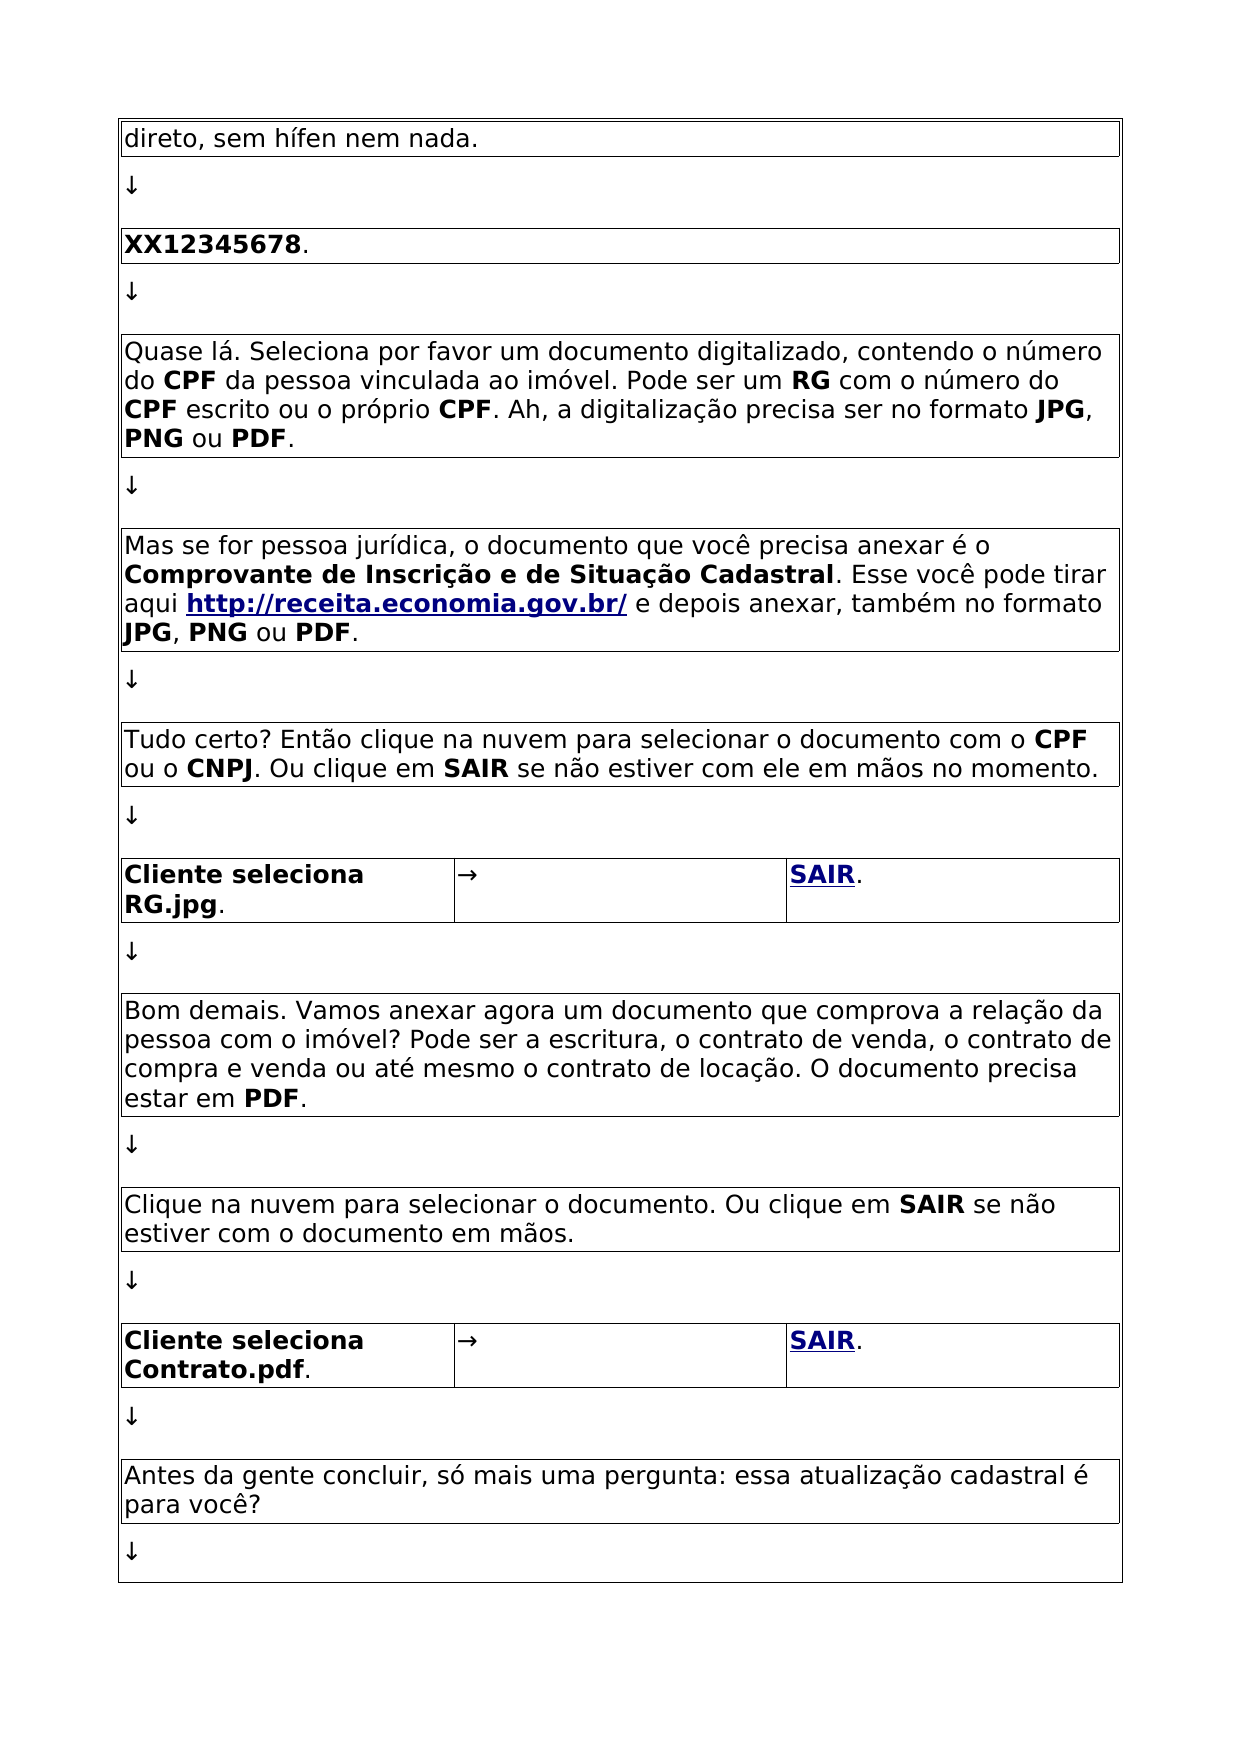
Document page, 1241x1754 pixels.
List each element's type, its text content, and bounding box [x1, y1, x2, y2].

table_header Antes da gente concluir, só mais uma pergunta: essa atualização cadastral é para você? [122, 1460, 1119, 1523]
table_header direto, sem hífen nem nada. [122, 122, 1119, 156]
table_header Tudo certo? Então clique na nuvem para selecionar o documento com o CPF ou o CNPJ. Ou clique em SAIR se não estiver com ele em mãos no momento. [122, 723, 1119, 786]
table_header → [455, 859, 786, 922]
table_header Cliente seleciona Contrato.pdf. [122, 1324, 454, 1387]
table_header → [455, 1324, 786, 1387]
table_header Clique na nuvem para selecionar o documento. Ou clique em SAIR se não estiver com o documento em mãos. [122, 1188, 1119, 1251]
table_header SAIR. [787, 1324, 1119, 1387]
table_header Mas se for pessoa jurídica, o documento que você precisa anexar é o Comprovante de Inscrição e de Situação Cadastral. Esse você pode tirar aqui http://receita.economia.gov.br/ e depois anexar, também no formato JPG, PNG ou PDF. [122, 529, 1119, 651]
table_header ↓ ↓ ↓ ↓ ↓ ↓ ↓ ↓ ↓ ↓ [119, 119, 1122, 1582]
table_header XX12345678. [122, 229, 1119, 263]
table_header Quase lá. Seleciona por favor um documento digitalizado, contendo o número do CPF da pessoa vinculada ao imóvel. Pode ser um RG com o número do CPF escrito ou o próprio CPF. Ah, a digitalização precisa ser no formato JPG, PNG ou PDF. [122, 335, 1119, 457]
table_header SAIR. [787, 859, 1119, 922]
table_header Bom demais. Vamos anexar agora um documento que comprova a relação da pessoa com o imóvel? Pode ser a escritura, o contrato de venda, o contrato de compra e venda ou até mesmo o contrato de locação. O documento precisa estar em PDF. [122, 994, 1119, 1116]
table_header Cliente seleciona RG.jpg. [122, 859, 454, 922]
